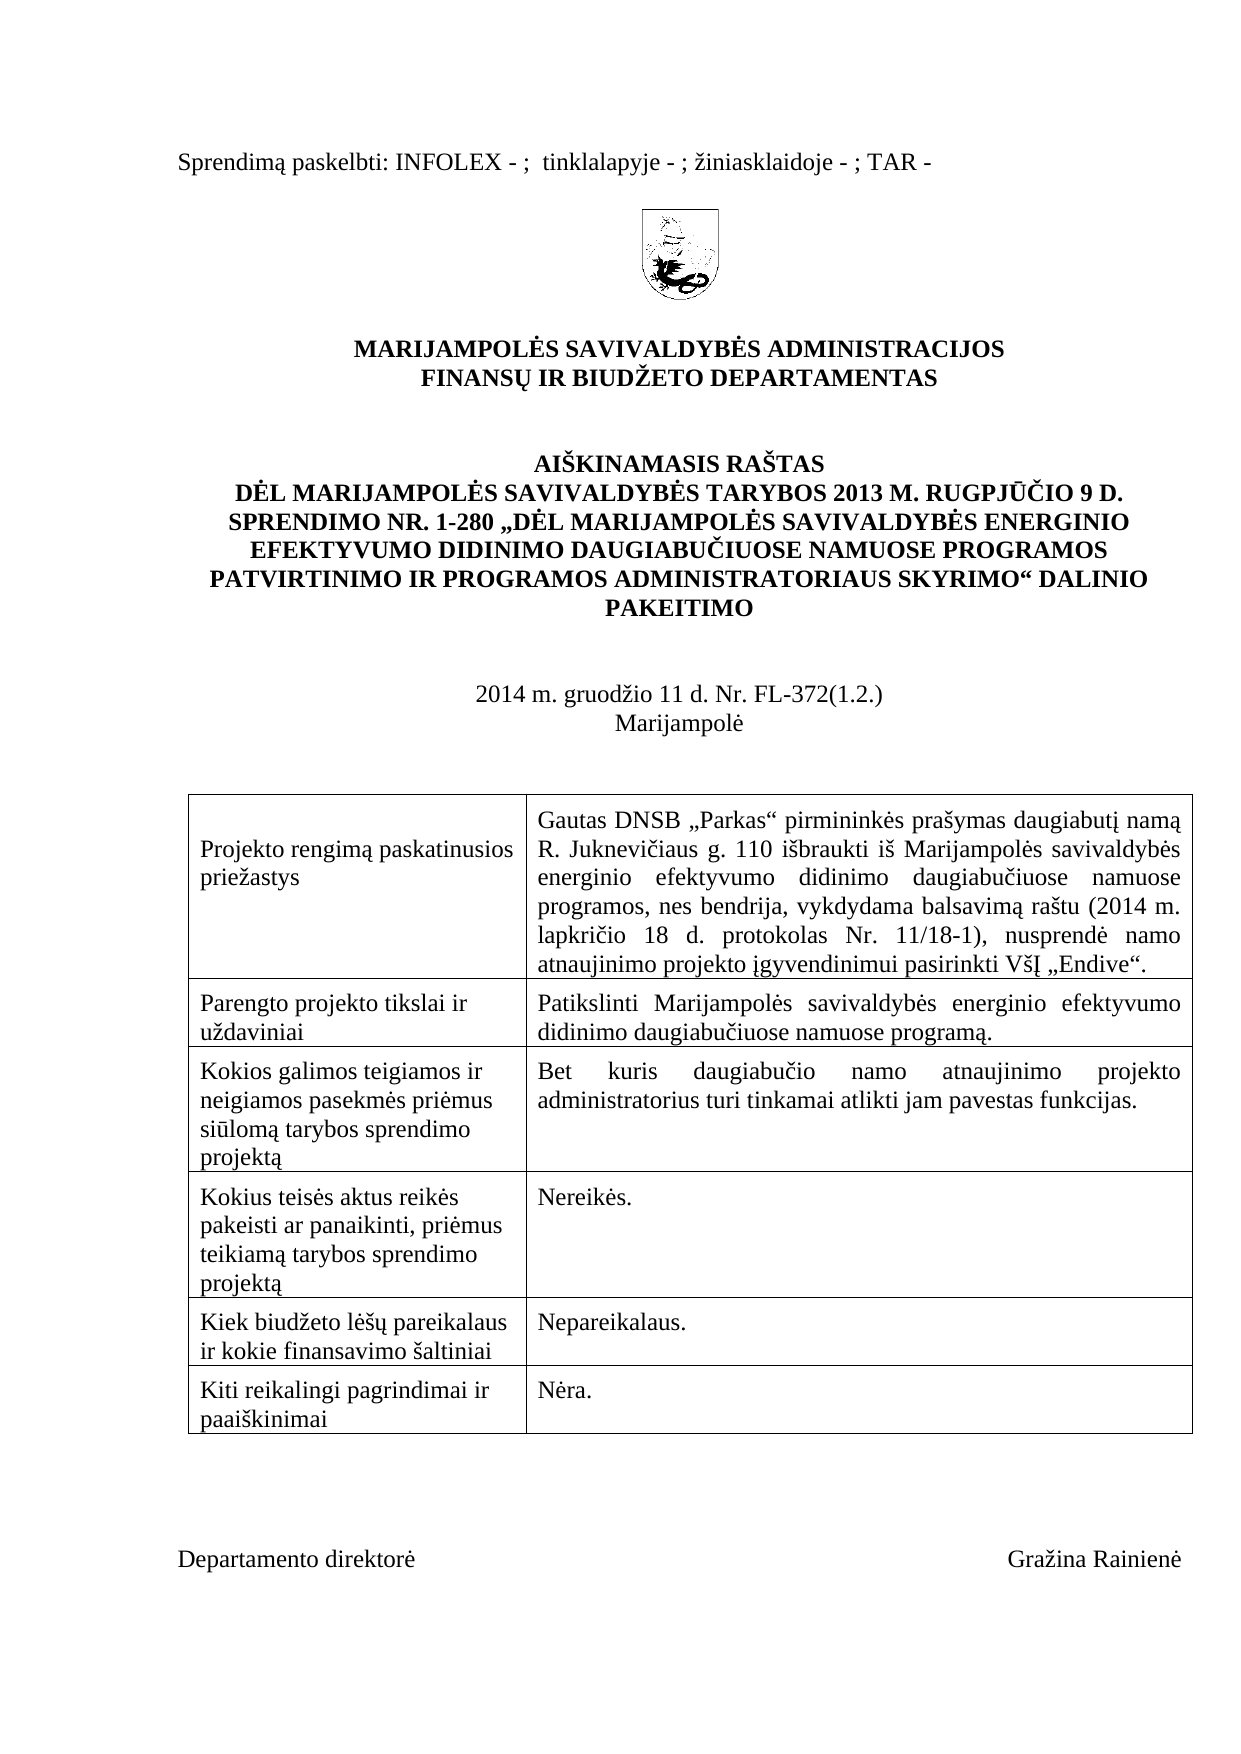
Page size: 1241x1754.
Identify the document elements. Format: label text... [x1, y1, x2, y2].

text Sprendimą paskelbti: INFOLEX - ; tinklalapyje - ; žiniasklaidoje - ; TAR - [177, 147, 1181, 176]
table_cell Kiti reikalingi pagrindimai ir paaiškinimai [189, 1366, 526, 1433]
text 2014 m. gruodžio 11 d. Nr. FL-372(1.2.) [177, 679, 1181, 708]
text Marijampolė [177, 708, 1181, 737]
table_header Projekto rengimą paskatinusios priežastys [189, 795, 526, 977]
table_cell Kokius teisės aktus reikės pakeisti ar panaikinti, priėmus teikiamą tarybos sprendimo projektą [189, 1172, 526, 1297]
table_cell Nereikės. [527, 1172, 1192, 1297]
table_header [827, 1545, 842, 1573]
table_cell Patikslinti Marijampolės savivaldybės energinio efektyvumo didinimo daugiabučiuose namuose programą. [527, 979, 1192, 1046]
table_header Gražina Rainienė [842, 1545, 1181, 1573]
table_cell Parengto projekto tikslai ir uždaviniai [189, 979, 526, 1046]
table_cell Bet kuris daugiabučio namo atnaujinimo projekto administratorius turi tinkamai atlikti jam pavestas funkcijas. [527, 1047, 1192, 1171]
table_cell Nepareikalaus. [527, 1298, 1192, 1365]
table_cell Kiek biudžeto lėšų pareikalaus ir kokie finansavimo šaltiniai [189, 1298, 526, 1365]
text AIŠKINAMASIS RAŠTAS DĖL MARIJAMPOLĖS SAVIVALDYBĖS TARYBOS 2013 M. RUGPJŪČIO 9 D. SPRENDIMO NR. 1-280 „DĖL MARIJAMPOLĖS SAVIVALDYBĖS ENERGINIO EFEKTYVUMO DIDINIMO DAUGIABUČIUOSE NAMUOSE PROGRAMOS PATVIRTINIMO IR PROGRAMOS ADMINISTRATORIAUS SKYRIMO“ DALINIO PAKEITIMO [177, 449, 1181, 622]
table_cell Kokios galimos teigiamos ir neigiamos pasekmės priėmus siūlomą tarybos sprendimo projektą [189, 1047, 526, 1171]
table_header Gautas DNSB „Parkas“ pirmininkės prašymas daugiabutį namą R. Juknevičiaus g. 110 išbraukti iš Marijampolės savivaldybės energinio efektyvumo didinimo daugiabučiuose namuose programos, nes bendrija, vykdydama balsavimą raštu (2014 m. lapkričio 18 d. protokolas Nr. 11/18-1), nusprendė namo atnaujinimo projekto įgyvendinimui pasirinkti VšĮ „Endive“. [527, 795, 1192, 977]
table_header Departamento direktorė [177, 1545, 827, 1573]
table_cell Nėra. [527, 1366, 1192, 1433]
text MARIJAMPOLĖS SAVIVALDYBĖS ADMINISTRACIJOS FINANSŲ IR BIUDŽETO DEPARTAMENTAS [177, 334, 1181, 392]
